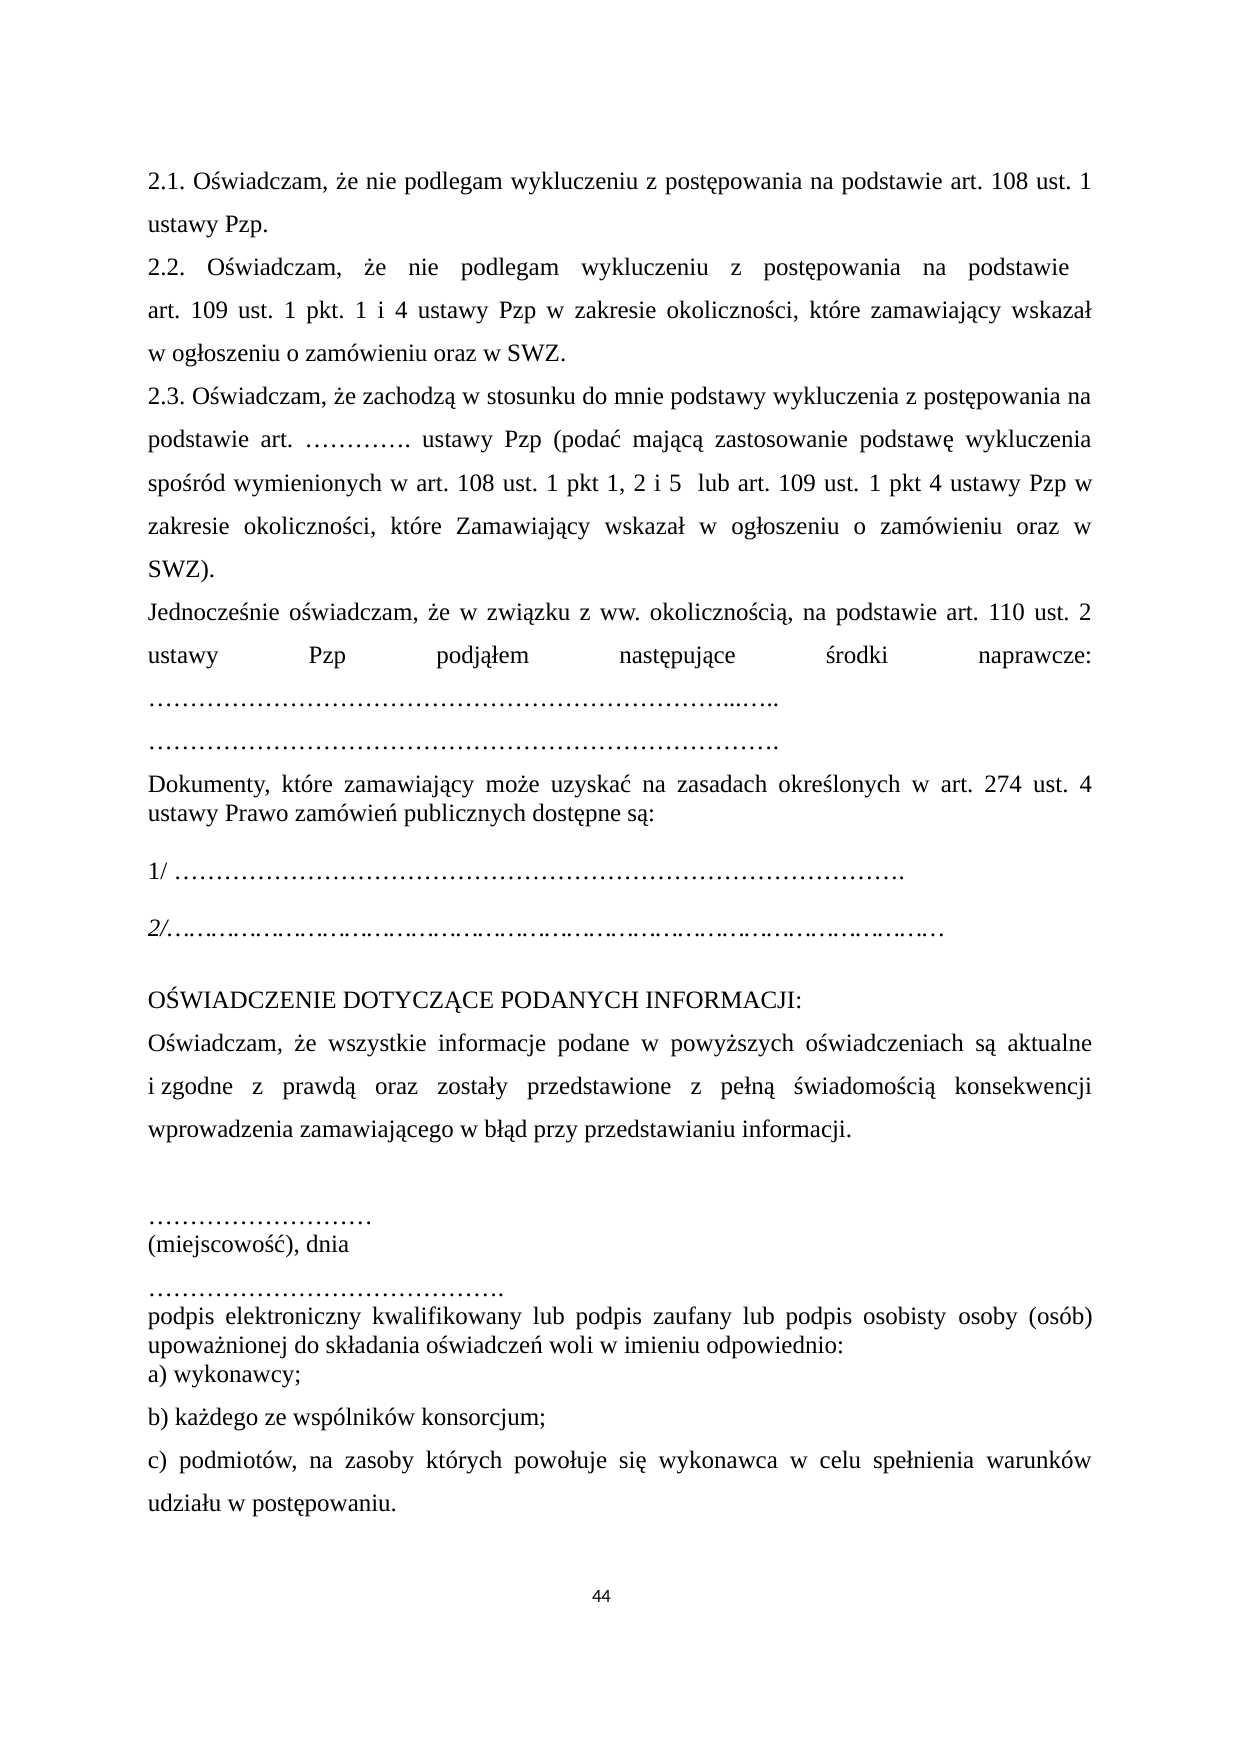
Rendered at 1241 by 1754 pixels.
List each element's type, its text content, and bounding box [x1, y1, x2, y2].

text a) wykonawcy; [148, 1359, 1093, 1388]
text podpis elektroniczny kwalifikowany lub podpis zaufany lub podpis osobisty osoby (osób) upoważnionej do składania oświadczeń woli w imieniu odpowiednio: [148, 1301, 1093, 1359]
text OŚWIADCZENIE DOTYCZĄCE PODANYCH INFORMACJI: [148, 985, 1093, 1014]
text 2/…………………………………………………………………………………………… [148, 913, 1093, 942]
text 2.3. Oświadczam, że zachodzą w stosunku do mnie podstawy wykluczenia z postępowania na podstawie art. …………. ustawy Pzp (podać mającą zastosowanie podstawę wykluczenia spośród wymienionych w art. 108 ust. 1 pkt 1, 2 i 5 lub art. 109 ust. 1 pkt 4 ustawy Pzp w zakresie okoliczności, które Zamawiający wskazał w ogłoszeniu o zamówieniu oraz w SWZ). [148, 381, 1093, 583]
text c) podmiotów, na zasoby których powołuje się wykonawca w celu spełnienia warunków udziału w postępowaniu. [148, 1445, 1093, 1517]
text 2.2. Oświadczam, że nie podlegam wykluczeniu z postępowania na podstawie art. 109 ust. 1 pkt. 1 i 4 ustawy Pzp w zakresie okoliczności, które zamawiający wskazał w ogłoszeniu o zamówieniu oraz w SWZ. [148, 252, 1093, 367]
text …………………………………………………………………. [148, 726, 1093, 755]
text 2.1. Oświadczam, że nie podlegam wykluczeniu z postępowania na podstawie art. 108 ust. 1 ustawy Pzp. [148, 166, 1093, 238]
text 1/ ……………………………………………………………………………. [148, 856, 1093, 884]
text b) każdego ze wspólników konsorcjum; [148, 1402, 1093, 1431]
text Dokumenty, które zamawiający może uzyskać na zasadach określonych w art. 274 ust. 4 ustawy Prawo zamówień publicznych dostępne są: [148, 769, 1093, 827]
text (miejscowość), dnia [148, 1229, 1093, 1258]
text Jednocześnie oświadczam, że w związku z ww. okolicznością, na podstawie art. 110 ust. 2 ustawy Pzp podjąłem następujące środki naprawcze: ……………………………………………………………...….. [148, 597, 1093, 712]
text ……………………… [148, 1201, 1093, 1229]
text ……………………………………. [148, 1273, 1093, 1301]
text Oświadczam, że wszystkie informacje podane w powyższych oświadczeniach są aktualne i zgodne z prawdą oraz zostały przedstawione z pełną świadomością konsekwencji wprowadzenia zamawiającego w błąd przy przedstawianiu informacji. [148, 1028, 1093, 1143]
